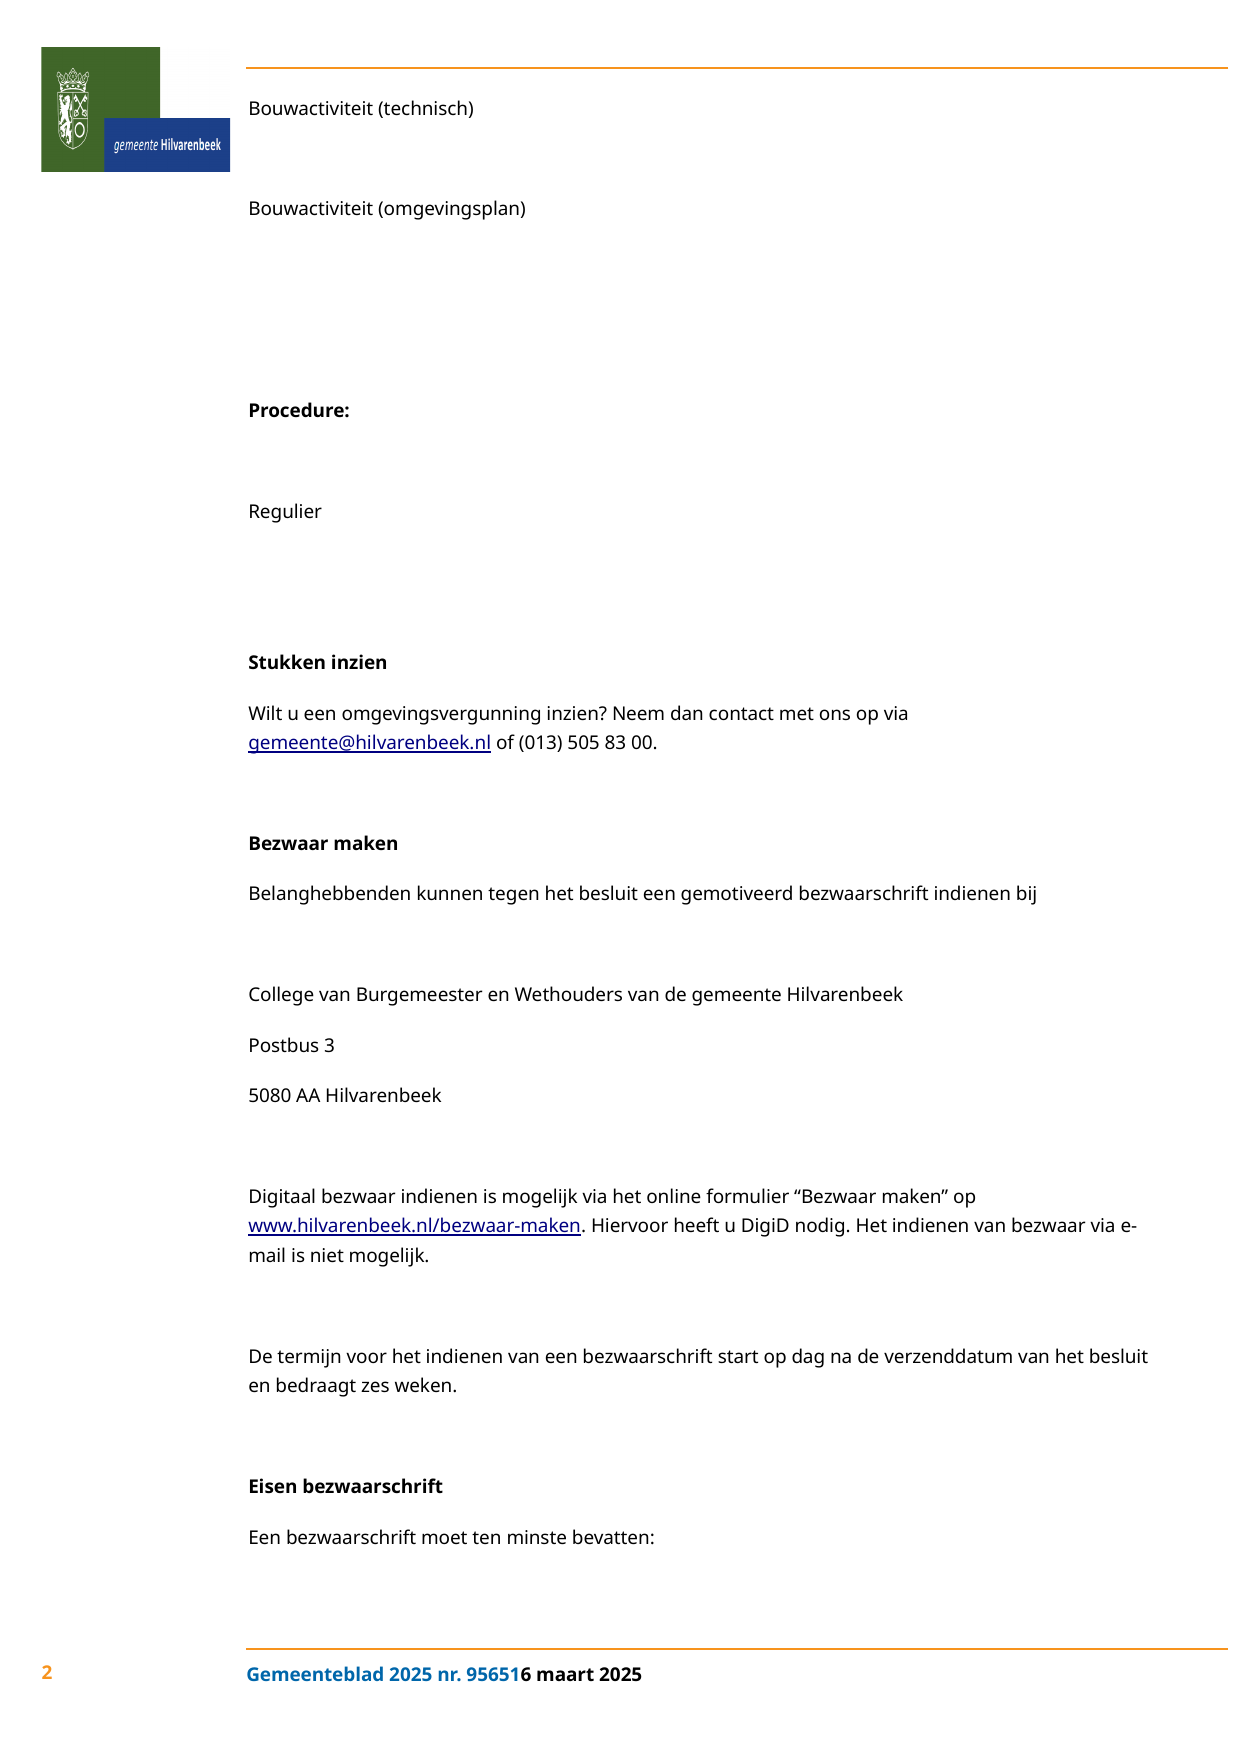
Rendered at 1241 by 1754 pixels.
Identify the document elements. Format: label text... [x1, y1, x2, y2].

picture [41, 47, 231, 172]
text Bouwactiviteit (technisch) [248, 95, 1152, 121]
text Belanghebbenden kunnen tegen het besluit een gemotiveerd bezwaarschrift indienen bij [248, 881, 1152, 906]
text Bouwactiviteit (omgevingsplan) [248, 196, 1152, 221]
text Procedure: [248, 397, 1152, 423]
text Bezwaar maken [248, 830, 1152, 856]
text Digitaal bezwaar indienen is mogelijk via het online formulier “Bezwaar maken” op www.hilvarenbeek.nl/bezwaar-maken. Hiervoor heeft u DigiD nodig. Het indienen van bezwaar via e-mail is niet mogelijk. [248, 1183, 1152, 1268]
text Een bezwaarschrift moet ten minste bevatten: [248, 1524, 1152, 1550]
text Postbus 3 [248, 1032, 1152, 1058]
text Stukken inzien [248, 649, 1152, 675]
text 5080 AA Hilvarenbeek [248, 1082, 1152, 1108]
text College van Burgemeester en Wethouders van de gemeente Hilvarenbeek [248, 981, 1152, 1007]
text Regulier [248, 498, 1152, 524]
text Wilt u een omgevingsvergunning inzien? Neem dan contact met ons op via gemeente@hilvarenbeek.nl of (013) 505 83 00. [248, 700, 1152, 755]
text Eisen bezwaarschrift [248, 1473, 1152, 1499]
text De termijn voor het indienen van een bezwaarschrift start op dag na de verzenddatum van het besluit en bedraagt zes weken. [248, 1343, 1152, 1398]
